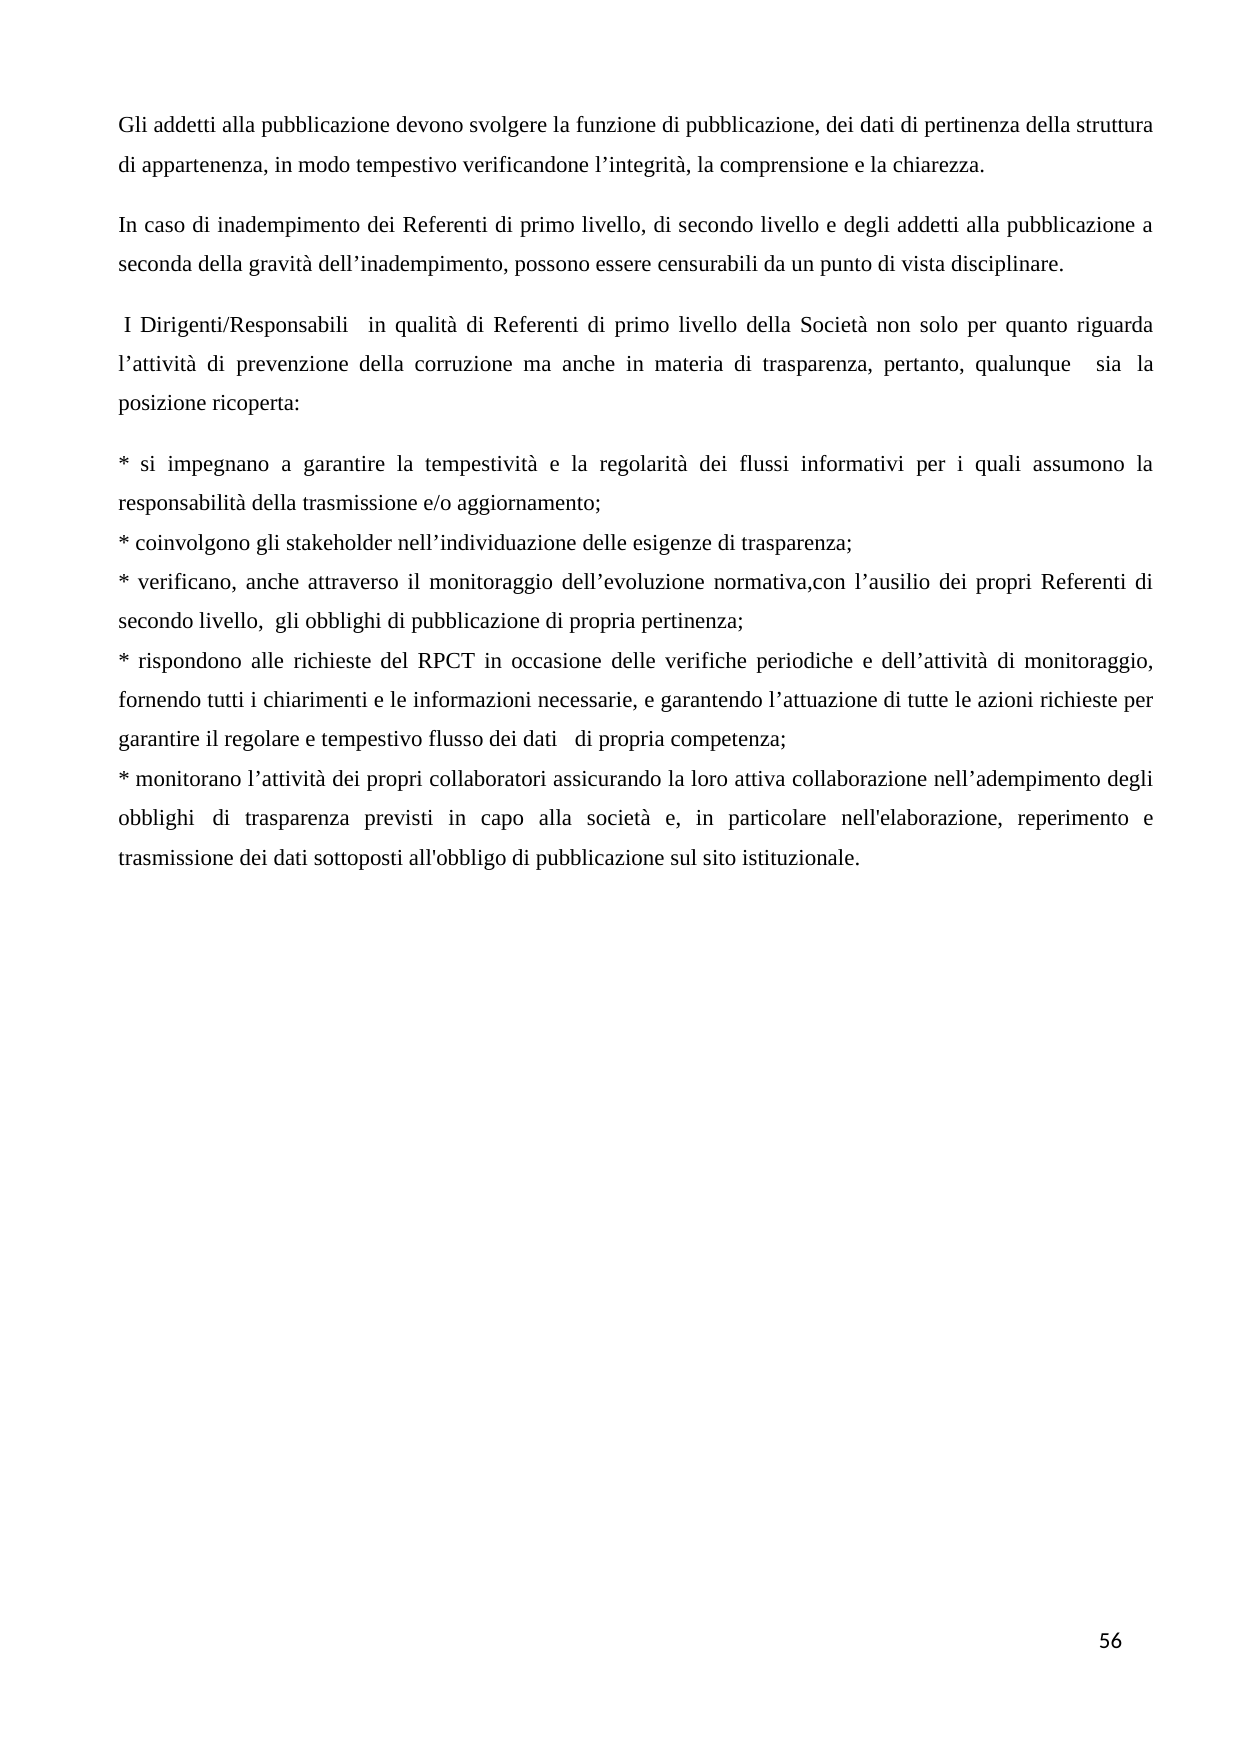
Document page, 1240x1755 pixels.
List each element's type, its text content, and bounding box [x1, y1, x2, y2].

text In caso di inadempimento dei Referenti di primo livello, di secondo livello e degli addetti alla pubblicazione a seconda della gravità dell’inadempimento, possono essere censurabili da un punto di vista disciplinare. [118, 211, 1153, 277]
text * monitorano l’attività dei propri collaboratori assicurando la loro attiva collaborazione nell’adempimento degli obblighi di trasparenza previsti in capo alla società e, in particolare nell'elaborazione, reperimento e trasmissione dei dati sottoposti all'obbligo di pubblicazione sul sito istituzionale. [118, 765, 1153, 870]
text * coinvolgono gli stakeholder nell’individuazione delle esigenze di trasparenza; [118, 529, 853, 555]
text Gli addetti alla pubblicazione devono svolgere la funzione di pubblicazione, dei dati di pertinenza della struttura di appartenenza, in modo tempestivo verificandone l’integrità, la comprensione e la chiarezza. [118, 112, 1153, 177]
text * verificano, anche attraverso il monitoraggio dell’evoluzione normativa,con l’ausilio dei propri Referenti di secondo livello, gli obblighi di pubblicazione di propria pertinenza; [118, 568, 1153, 634]
text I Dirigenti/Responsabili in qualità di Referenti di primo livello della Società non solo per quanto riguarda l’attività di prevenzione della corruzione ma anche in materia di trasparenza, pertanto, qualunque sia la posizione ricoperta: [118, 311, 1153, 416]
text * si impegnano a garantire la tempestività e la regolarità dei flussi informativi per i quali assumono la responsabilità della trasmissione e/o aggiornamento; [118, 450, 1153, 515]
text * rispondono alle richieste del RPCT in occasione delle verifiche periodiche e dell’attività di monitoraggio, fornendo tutti i chiarimenti e le informazioni necessarie, e garantendo l’attuazione di tutte le azioni richieste per garantire il regolare e tempestivo flusso dei dati di propria competenza; [118, 647, 1153, 752]
